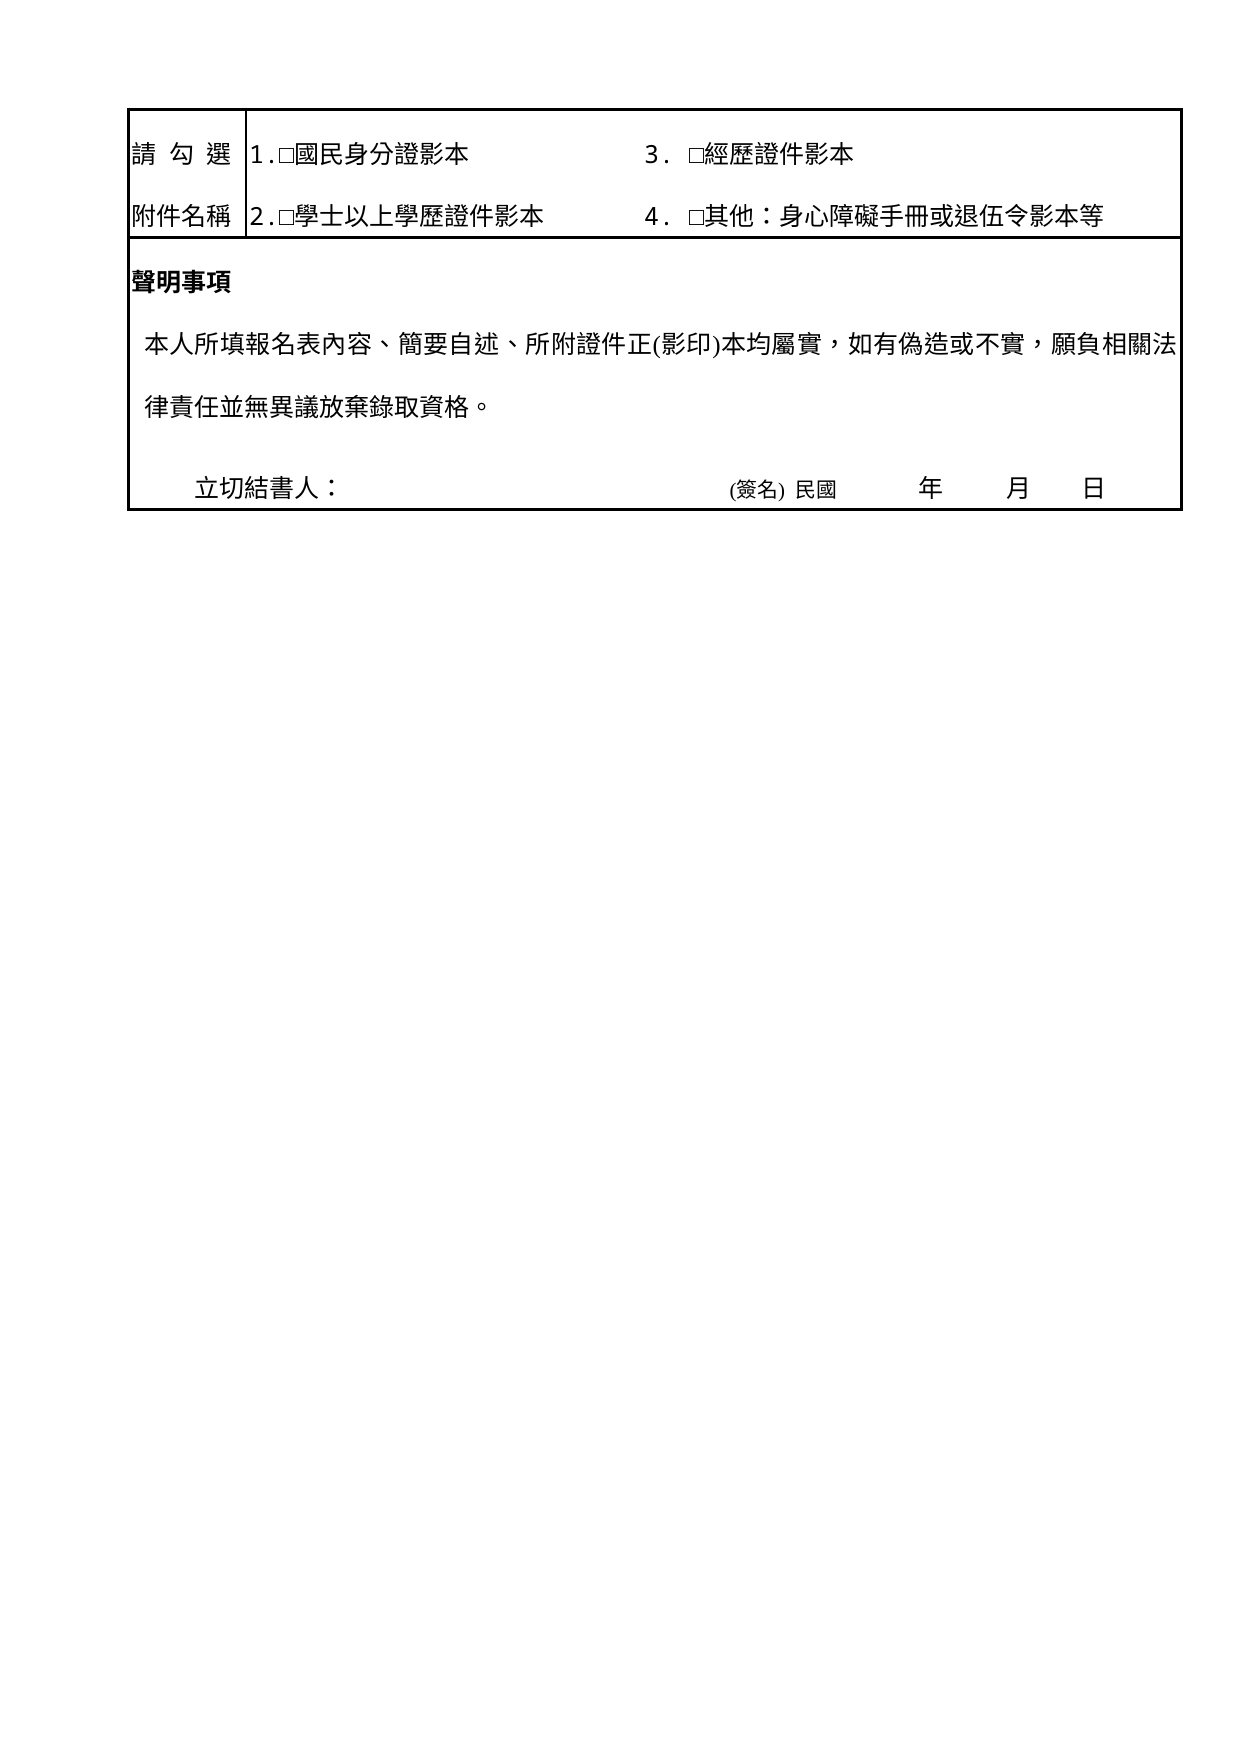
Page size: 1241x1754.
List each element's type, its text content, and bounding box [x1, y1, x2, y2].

table_cell 聲明事項 本人所填報名表內容、簡要自述、所附證件正(影印)本均屬實，如有偽造或不實，願負相關法律責任並無異議放棄錄取資格。 立切結書人： (簽名) 民國 年 月 日 [130, 239, 1180, 508]
table_cell 請 勾 選 附件名稱 [130, 111, 245, 236]
table_cell 1.□國民身分證影本 3. □經歷證件影本 2.□學士以上學歷證件影本 4. □其他：身心障礙手冊或退伍令影本等 [247, 111, 1180, 236]
